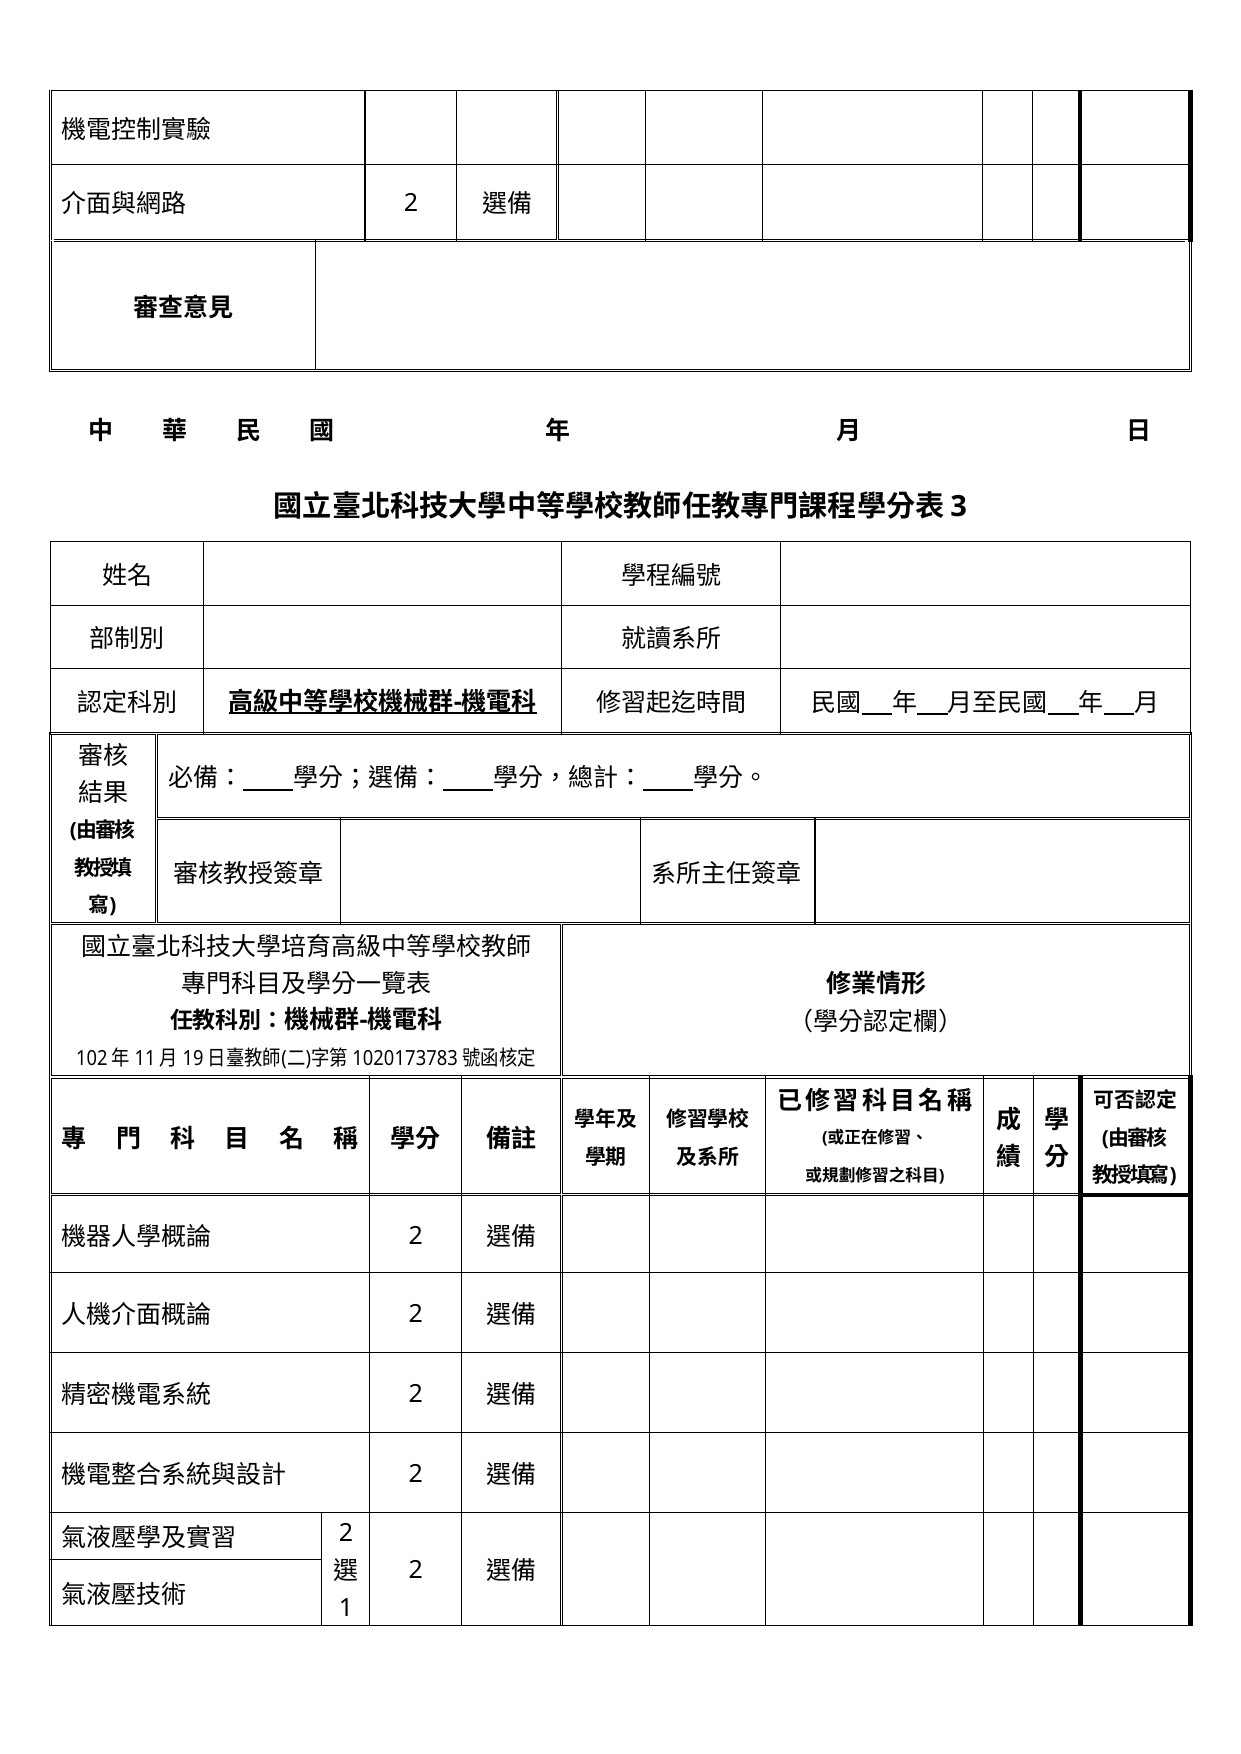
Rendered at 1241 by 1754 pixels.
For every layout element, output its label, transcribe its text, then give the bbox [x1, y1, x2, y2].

table_cell [559, 91, 645, 164]
table_cell 學年及學期 [563, 1079, 649, 1192]
table_cell [1034, 1353, 1078, 1432]
table_cell [1083, 1273, 1188, 1352]
table_cell 選備 [462, 1353, 560, 1432]
table_cell [316, 240, 1189, 369]
table_cell [1083, 1353, 1188, 1432]
table_cell [1082, 165, 1188, 239]
table_cell 可否認定(由審核 教授填寫) [1083, 1079, 1188, 1192]
table_cell [1034, 1196, 1078, 1272]
table_cell 2 [370, 1196, 461, 1272]
table_cell [984, 1353, 1033, 1432]
table_cell [341, 820, 640, 922]
table_cell [1033, 91, 1078, 164]
table_cell 氣液壓學及實習 [52, 1513, 321, 1559]
table_cell [563, 1353, 649, 1432]
table_cell [1034, 1433, 1078, 1512]
table_cell [650, 1433, 765, 1512]
table_cell [984, 1273, 1033, 1352]
table_cell [1083, 1197, 1188, 1272]
table_cell [650, 1513, 765, 1625]
table_cell 精密機電系統 [52, 1353, 369, 1432]
table_cell 氣液壓技術 [52, 1560, 321, 1625]
table_cell 2 [370, 1433, 461, 1512]
table_cell [563, 1433, 649, 1512]
table_cell 已修習科目名稱 (或正在修習、 或規劃修習之科目) [766, 1079, 983, 1192]
table_cell 2 [370, 1513, 461, 1625]
table_cell [650, 1196, 765, 1272]
table_cell 2 [366, 165, 456, 239]
table_cell [1033, 165, 1078, 239]
table_cell [766, 1196, 983, 1272]
table_cell [559, 165, 645, 239]
table_cell 認定科別 [51, 669, 203, 732]
table_cell 修業情形 （學分認定欄） [563, 925, 1189, 1075]
table_cell [646, 165, 762, 239]
table_header 姓名 [51, 542, 203, 604]
table_cell [1034, 1273, 1078, 1352]
table_cell 機電整合系統與設計 [52, 1433, 369, 1512]
table_cell [457, 91, 556, 164]
table_cell [650, 1353, 765, 1432]
table_cell 選備 [462, 1513, 560, 1625]
table_cell 系所主任簽章 [641, 820, 814, 922]
table_cell [983, 91, 1032, 164]
table_cell [766, 1353, 983, 1432]
table_cell 人機介面概論 [52, 1273, 369, 1352]
table_cell 選備 [457, 165, 556, 239]
table_cell 審查意見 [50, 239, 315, 369]
table_cell [563, 1273, 649, 1352]
table_cell 學分 [370, 1079, 461, 1192]
table_cell 2 [370, 1353, 461, 1432]
table_cell 專門科目名稱 [52, 1079, 369, 1192]
table_cell [1083, 1433, 1188, 1512]
table_cell [204, 606, 561, 668]
table_cell [984, 1433, 1033, 1512]
table_cell 備註 [462, 1079, 560, 1192]
table_cell [650, 1273, 765, 1352]
table_cell 修習學校及系所 [650, 1079, 765, 1192]
table_cell [766, 1513, 983, 1625]
table_cell 審核教授簽章 [158, 820, 340, 922]
table_cell [984, 1513, 1033, 1625]
table_cell 成績 [984, 1079, 1033, 1192]
table_cell [366, 91, 456, 164]
table_cell 學分 [1034, 1079, 1078, 1192]
table_cell [766, 1433, 983, 1512]
table_header [781, 542, 1190, 604]
table_cell 審核 結果 (由審核 教授填寫) [52, 735, 155, 922]
table_cell 部制別 [51, 606, 203, 668]
table_cell [1034, 1513, 1078, 1625]
table_cell 高級中等學校機械群-機電科 [204, 669, 561, 732]
table_cell [763, 165, 982, 239]
table_cell [766, 1273, 983, 1352]
table_cell [563, 1513, 649, 1625]
table_cell [563, 1196, 649, 1272]
table_cell 機電控制實驗 [52, 91, 364, 164]
table_cell [646, 91, 762, 164]
table_cell 介面與網路 [52, 165, 364, 239]
table_cell [983, 165, 1032, 239]
table_header [204, 542, 561, 604]
table_cell 選備 [462, 1273, 560, 1352]
table_cell 2 [370, 1273, 461, 1352]
table_cell [781, 606, 1190, 668]
text 國立臺北科技大學中等學校教師任教專門課程學分表3 [89, 466, 1152, 541]
table_cell [1082, 91, 1188, 164]
table_cell 選備 [462, 1433, 560, 1512]
text 中華民國 年 月 日 [89, 410, 1152, 447]
table_cell 國立臺北科技大學培育高級中等學校教師 專門科目及學分一覽表 任教科別：機械群-機電科 102年11月19日臺教師(二)字第1020173783號函核定 [52, 925, 560, 1075]
table_cell [984, 1196, 1033, 1272]
table_cell [816, 820, 1189, 922]
table_cell 選備 [462, 1196, 560, 1272]
table_cell 就讀系所 [562, 606, 780, 668]
table_header 學程編號 [562, 542, 780, 604]
table_cell 民國 年 月至民國 年 月 [781, 669, 1190, 732]
table_cell 機器人學概論 [52, 1196, 369, 1272]
table_cell 2選1 [322, 1513, 369, 1625]
table_cell 修習起迄時間 [562, 669, 780, 732]
table_cell 必備： 學分；選備： 學分，總計： 學分。 [158, 735, 1189, 817]
table_cell [763, 91, 982, 164]
table_cell [1083, 1513, 1188, 1625]
